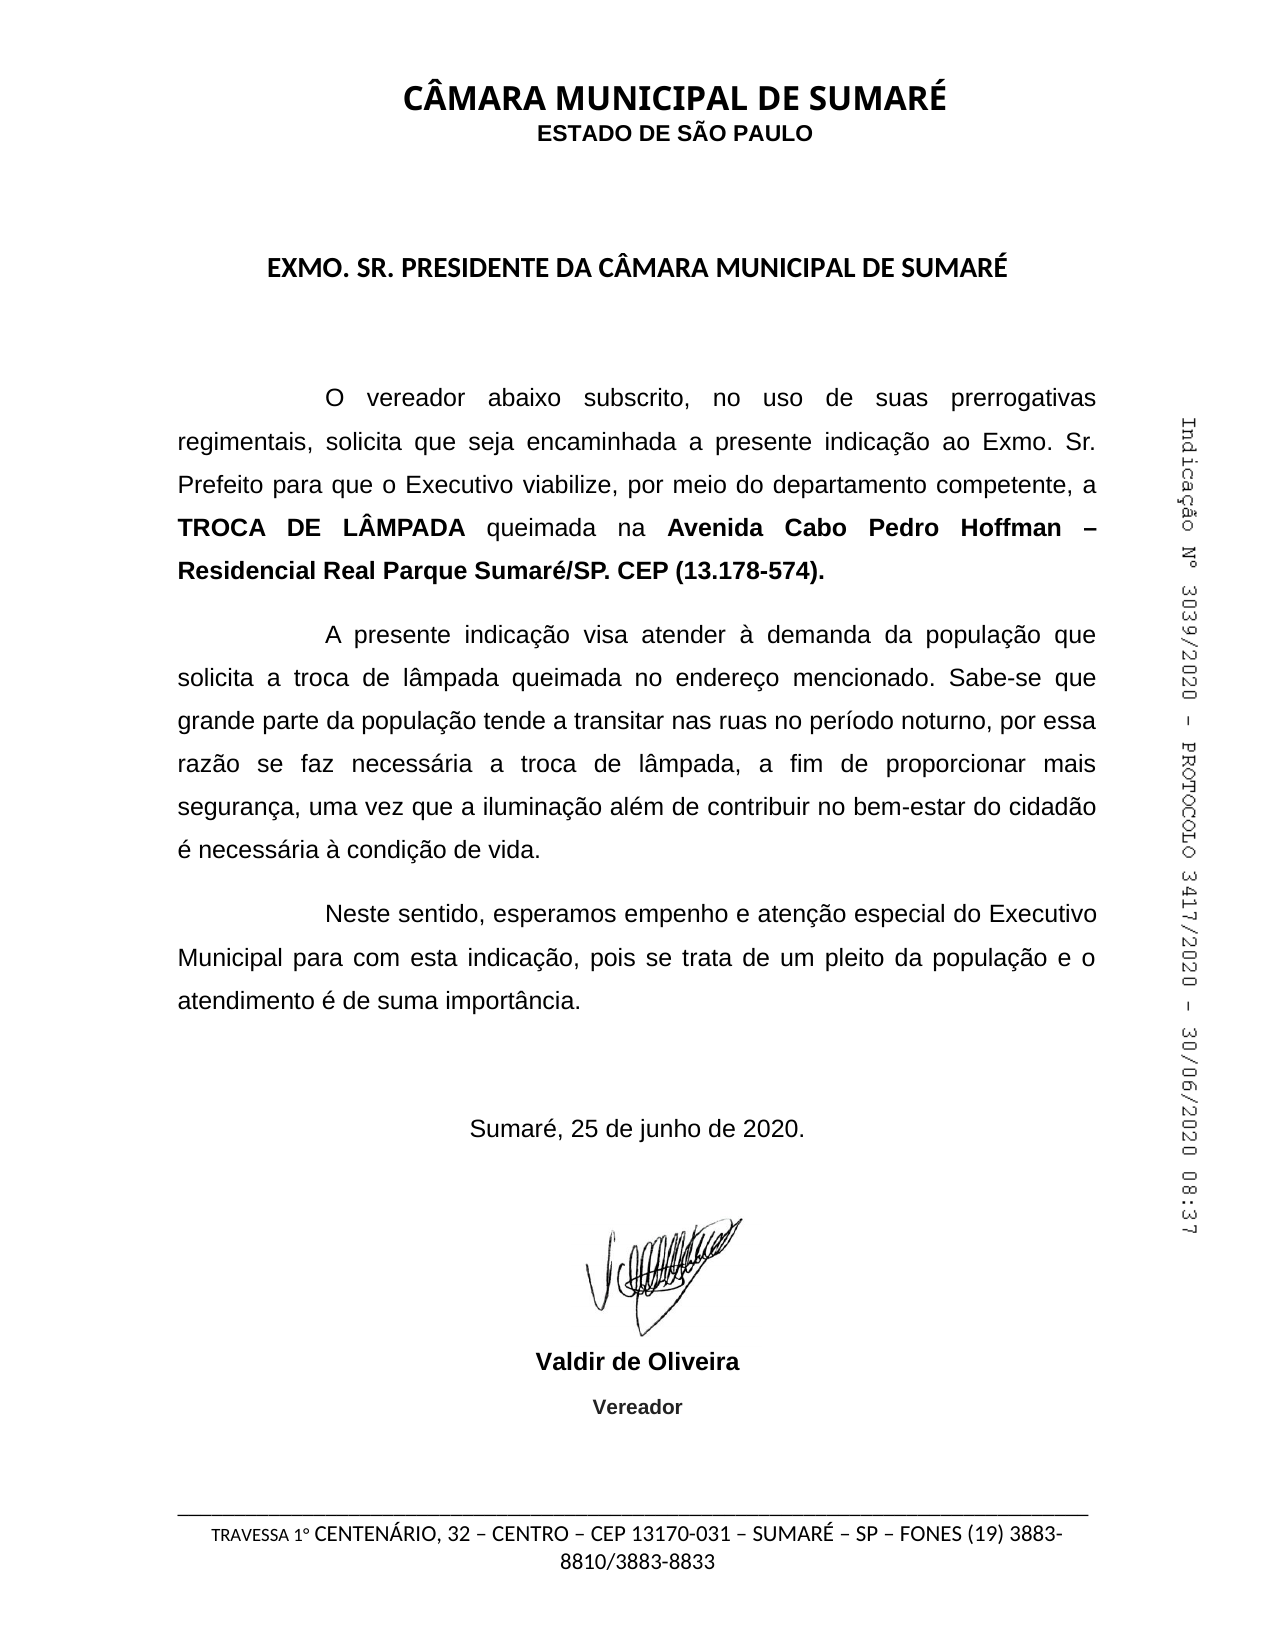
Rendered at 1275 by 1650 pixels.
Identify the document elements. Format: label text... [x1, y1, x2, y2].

text Sumaré, 25 de junho de 2020. [177, 1114, 1098, 1142]
text A presente indicação visa atender à demanda da população que solicita a troca de lâmpada queimada no endereço mencionado. Sabe-se que grande parte da população tende a transitar nas ruas no período noturno, por essa razão se faz necessária a troca de lâmpada, a fim de proporcionar mais segurança, uma vez que a iluminação além de contribuir no bem-estar do cidadão é necessária à condição de vida. [177, 620, 1098, 864]
text Neste sentido, esperamos empenho e atenção especial do Executivo Municipal para com esta indicação, pois se trata de um pleito da população e o atendimento é de suma importância. [177, 899, 1098, 1014]
text Valdir de Oliveira [177, 1347, 1098, 1376]
text EXMO. SR. PRESIDENTE DA CÂMARA MUNICIPAL DE SUMARÉ [177, 249, 1098, 285]
text O vereador abaixo subscrito, no uso de suas prerrogativas regimentais, solicita que seja encaminhada a presente indicação ao Exmo. Sr. Prefeito para que o Executivo viabilize, por meio do departamento competente, a TROCA DE LÂMPADA queimada na Avenida Cabo Pedro Hoffman –Residencial Real Parque Sumaré/SP. CEP (13.178-574). [177, 383, 1098, 585]
text Vereador [177, 1395, 1098, 1419]
